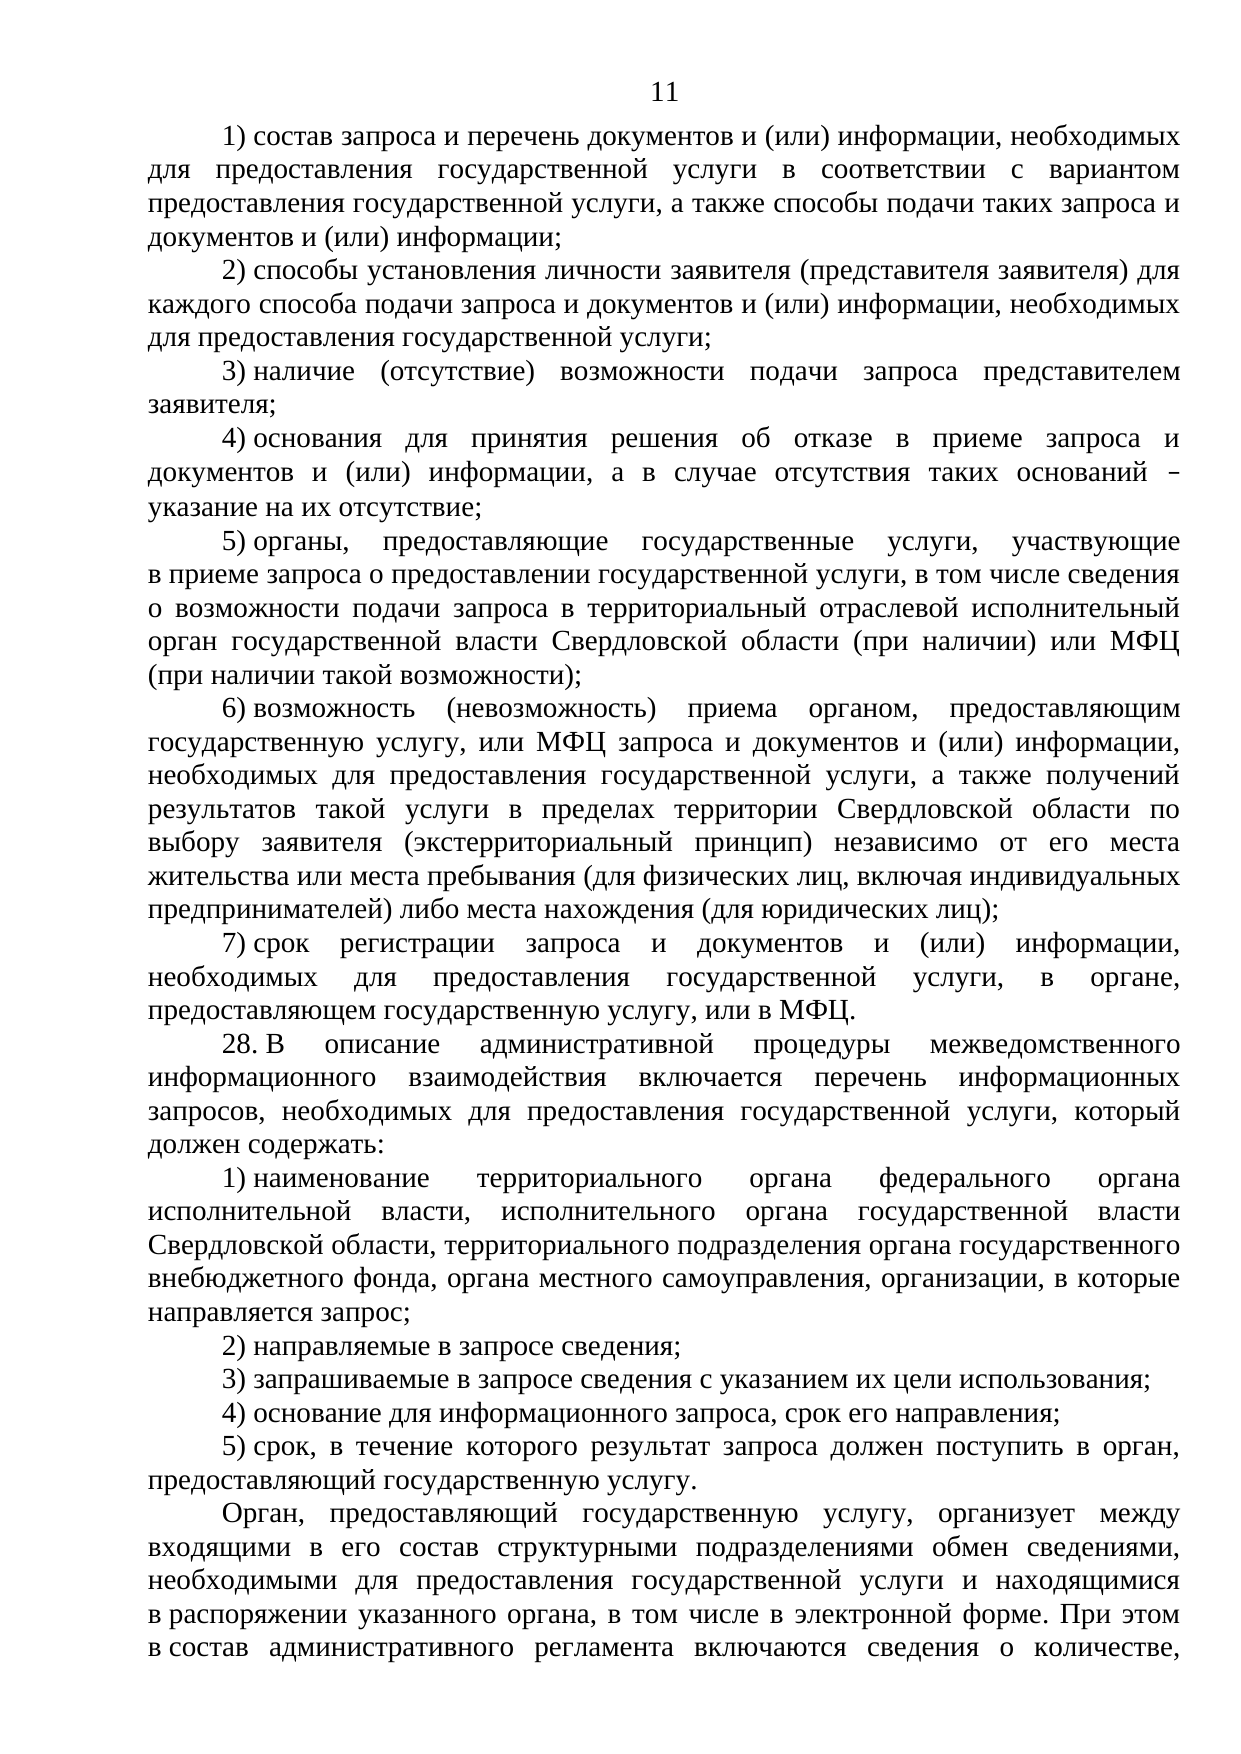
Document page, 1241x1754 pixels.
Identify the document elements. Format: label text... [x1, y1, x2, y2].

text 4) основания для принятия решения об отказе в приеме запроса и документов и (или) информации, а в случае отсутствия таких оснований – указание на их отсутствие; [148, 420, 1181, 523]
text 3) запрашиваемые в запросе сведения с указанием их цели использования; [148, 1361, 1181, 1395]
text 6) возможность (невозможность) приема органом, предоставляющим государственную услугу, или МФЦ запроса и документов и (или) информации, необходимых для предоставления государственной услуги, а также получений результатов такой услуги в пределах территории Свердловской области по выбору заявителя (экстерриториальный принцип) независимо от его места жительства или места пребывания (для физических лиц, включая индивидуальных предпринимателей) либо места нахождения (для юридических лиц); [148, 690, 1181, 925]
text 5) органы, предоставляющие государственные услуги, участвующие в приеме запроса о предоставлении государственной услуги, в том числе сведения о возможности подачи запроса в территориальный отраслевой исполнительный орган государственной власти Свердловской области (при наличии) или МФЦ (при наличии такой возможности); [148, 523, 1181, 690]
text Орган, предоставляющий государственную услугу, организует между входящими в его состав структурными подразделениями обмен сведениями, необходимыми для предоставления государственной услуги и находящимися в распоряжении указанного органа, в том числе в электронной форме. При этом в состав административного регламента включаются сведения о количестве, [148, 1495, 1181, 1663]
text 3) наличие (отсутствие) возможности подачи запроса представителем заявителя; [148, 353, 1181, 420]
text 1) наименование территориального органа федерального органа исполнительной власти, исполнительного органа государственной власти Свердловской области, территориального подразделения органа государственного внебюджетного фонда, органа местного самоуправления, организации, в которые направляется запрос; [148, 1160, 1181, 1328]
text 4) основание для информационного запроса, срок его направления; [148, 1395, 1181, 1428]
text 2) способы установления личности заявителя (представителя заявителя) для каждого способа подачи запроса и документов и (или) информации, необходимых для предоставления государственной услуги; [148, 252, 1181, 353]
text 28. В описание административной процедуры межведомственного информационного взаимодействия включается перечень информационных запросов, необходимых для предоставления государственной услуги, который должен содержать: [148, 1026, 1181, 1160]
text 1) состав запроса и перечень документов и (или) информации, необходимых для предоставления государственной услуги в соответствии с вариантом предоставления государственной услуги, а также способы подачи таких запроса и документов и (или) информации; [148, 118, 1181, 252]
text 5) срок, в течение которого результат запроса должен поступить в орган, предоставляющий государственную услугу. [148, 1428, 1181, 1495]
text 2) направляемые в запросе сведения; [148, 1328, 1181, 1361]
text 7) срок регистрации запроса и документов и (или) информации, необходимых для предоставления государственной услуги, в органе, предоставляющем государственную услугу, или в МФЦ. [148, 925, 1181, 1026]
